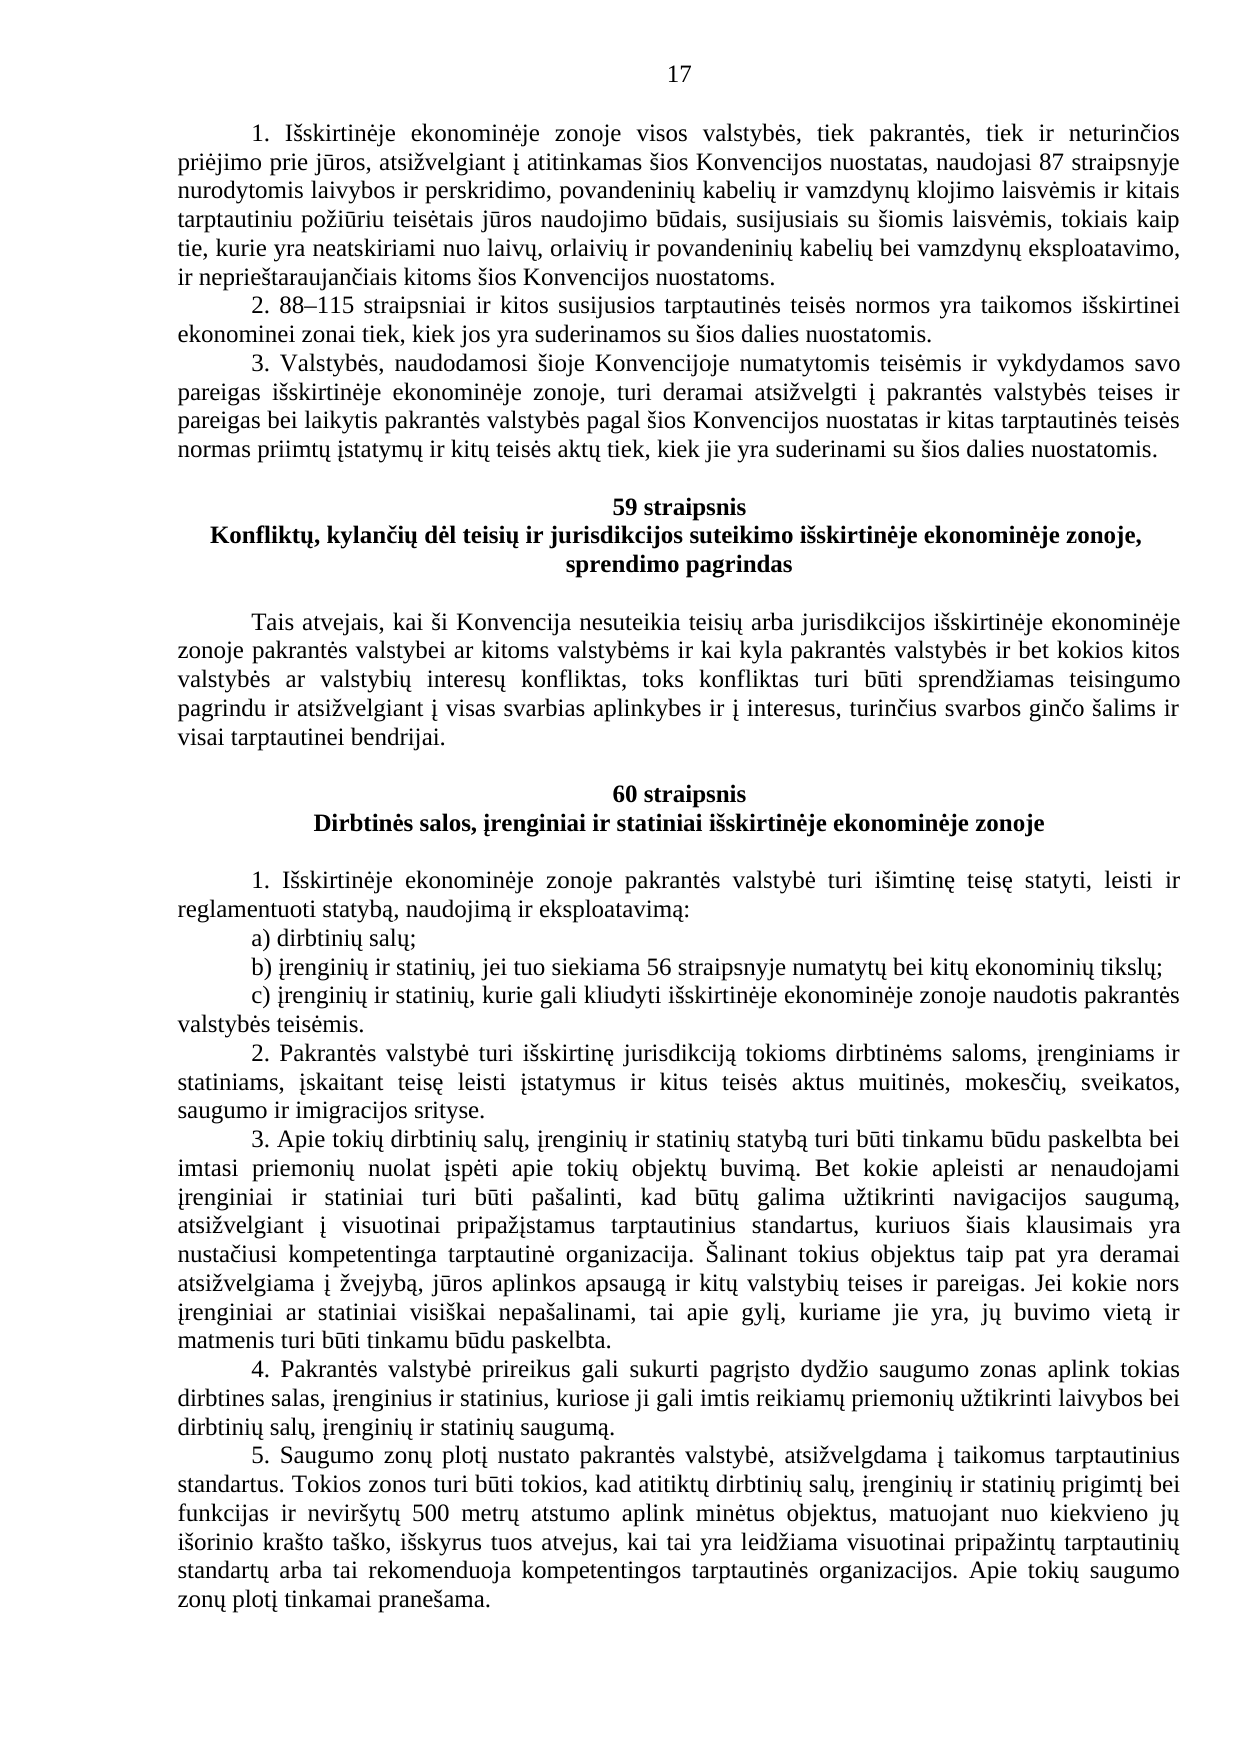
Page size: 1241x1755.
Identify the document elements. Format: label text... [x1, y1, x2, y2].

text 5. Saugumo zonų plotį nustato pakrantės valstybė, atsižvelgdama į taikomus tarptautinius standartus. Tokios zonos turi būti tokios, kad atitiktų dirbtinių salų, įrenginių ir statinių prigimtį bei funkcijas ir neviršytų 500 metrų atstumo aplink minėtus objektus, matuojant nuo kiekvieno jų išorinio krašto taško, išskyrus tuos atvejus, kai tai yra leidžiama visuotinai pripažintų tarptautinių standartų arba tai rekomenduoja kompetentingos tarptautinės organizacijos. Apie tokių saugumo zonų plotį tinkamai pranešama. [177, 1441, 1181, 1613]
text sprendimo pagrindas [177, 549, 1181, 578]
text Konfliktų, kylančių dėl teisių ir jurisdikcijos suteikimo išskirtinėje ekonominėje zonoje, [177, 521, 1181, 549]
text Tais atvejais, kai ši Konvencija nesuteikia teisių arba jurisdikcijos išskirtinėje ekonominėje zonoje pakrantės valstybei ar kitoms valstybėms ir kai kyla pakrantės valstybės ir bet kokios kitos valstybės ar valstybių interesų konfliktas, toks konfliktas turi būti sprendžiamas teisingumo pagrindu ir atsižvelgiant į visas svarbias aplinkybes ir į interesus, turinčius svarbos ginčo šalims ir visai tarptautinei bendrijai. [177, 607, 1181, 751]
text 1. Išskirtinėje ekonominėje zonoje pakrantės valstybė turi išimtinę teisę statyti, leisti ir reglamentuoti statybą, naudojimą ir eksploatavimą: [177, 866, 1181, 923]
text a) dirbtinių salų; [177, 923, 1181, 952]
text 59 straipsnis [177, 492, 1181, 521]
text 1. Išskirtinėje ekonominėje zonoje visos valstybės, tiek pakrantės, tiek ir neturinčios priėjimo prie jūros, atsižvelgiant į atitinkamas šios Konvencijos nuostatas, naudojasi 87 straipsnyje nurodytomis laivybos ir perskridimo, povandeninių kabelių ir vamzdynų klojimo laisvėmis ir kitais tarptautiniu požiūriu teisėtais jūros naudojimo būdais, susijusiais su šiomis laisvėmis, tokiais kaip tie, kurie yra neatskiriami nuo laivų, orlaivių ir povandeninių kabelių bei vamzdynų eksploatavimo, ir neprieštaraujančiais kitoms šios Konvencijos nuostatoms. [177, 118, 1181, 291]
text c) įrenginių ir statinių, kurie gali kliudyti išskirtinėje ekonominėje zonoje naudotis pakrantės valstybės teisėmis. [177, 981, 1181, 1038]
text 2. Pakrantės valstybė turi išskirtinę jurisdikciją tokioms dirbtinėms saloms, įrenginiams ir statiniams, įskaitant teisę leisti įstatymus ir kitus teisės aktus muitinės, mokesčių, sveikatos, saugumo ir imigracijos srityse. [177, 1038, 1181, 1124]
text 3. Valstybės, naudodamosi šioje Konvencijoje numatytomis teisėmis ir vykdydamos savo pareigas išskirtinėje ekonominėje zonoje, turi deramai atsižvelgti į pakrantės valstybės teises ir pareigas bei laikytis pakrantės valstybės pagal šios Konvencijos nuostatas ir kitas tarptautinės teisės normas priimtų įstatymų ir kitų teisės aktų tiek, kiek jie yra suderinami su šios dalies nuostatomis. [177, 348, 1181, 463]
text Dirbtinės salos, įrenginiai ir statiniai išskirtinėje ekonominėje zonoje [177, 808, 1181, 837]
text 4. Pakrantės valstybė prireikus gali sukurti pagrįsto dydžio saugumo zonas aplink tokias dirbtines salas, įrenginius ir statinius, kuriose ji gali imtis reikiamų priemonių užtikrinti laivybos bei dirbtinių salų, įrenginių ir statinių saugumą. [177, 1354, 1181, 1441]
text 60 straipsnis [177, 779, 1181, 808]
text 3. Apie tokių dirbtinių salų, įrenginių ir statinių statybą turi būti tinkamu būdu paskelbta bei imtasi priemonių nuolat įspėti apie tokių objektų buvimą. Bet kokie apleisti ar nenaudojami įrenginiai ir statiniai turi būti pašalinti, kad būtų galima užtikrinti navigacijos saugumą, atsižvelgiant į visuotinai pripažįstamus tarptautinius standartus, kuriuos šiais klausimais yra nustačiusi kompetentinga tarptautinė organizacija. Šalinant tokius objektus taip pat yra deramai atsižvelgiama į žvejybą, jūros aplinkos apsaugą ir kitų valstybių teises ir pareigas. Jei kokie nors įrenginiai ar statiniai visiškai nepašalinami, tai apie gylį, kuriame jie yra, jų buvimo vietą ir matmenis turi būti tinkamu būdu paskelbta. [177, 1124, 1181, 1354]
text 2. 88–115 straipsniai ir kitos susijusios tarptautinės teisės normos yra taikomos išskirtinei ekonominei zonai tiek, kiek jos yra suderinamos su šios dalies nuostatomis. [177, 291, 1181, 348]
text b) įrenginių ir statinių, jei tuo siekiama 56 straipsnyje numatytų bei kitų ekonominių tikslų; [177, 952, 1181, 981]
